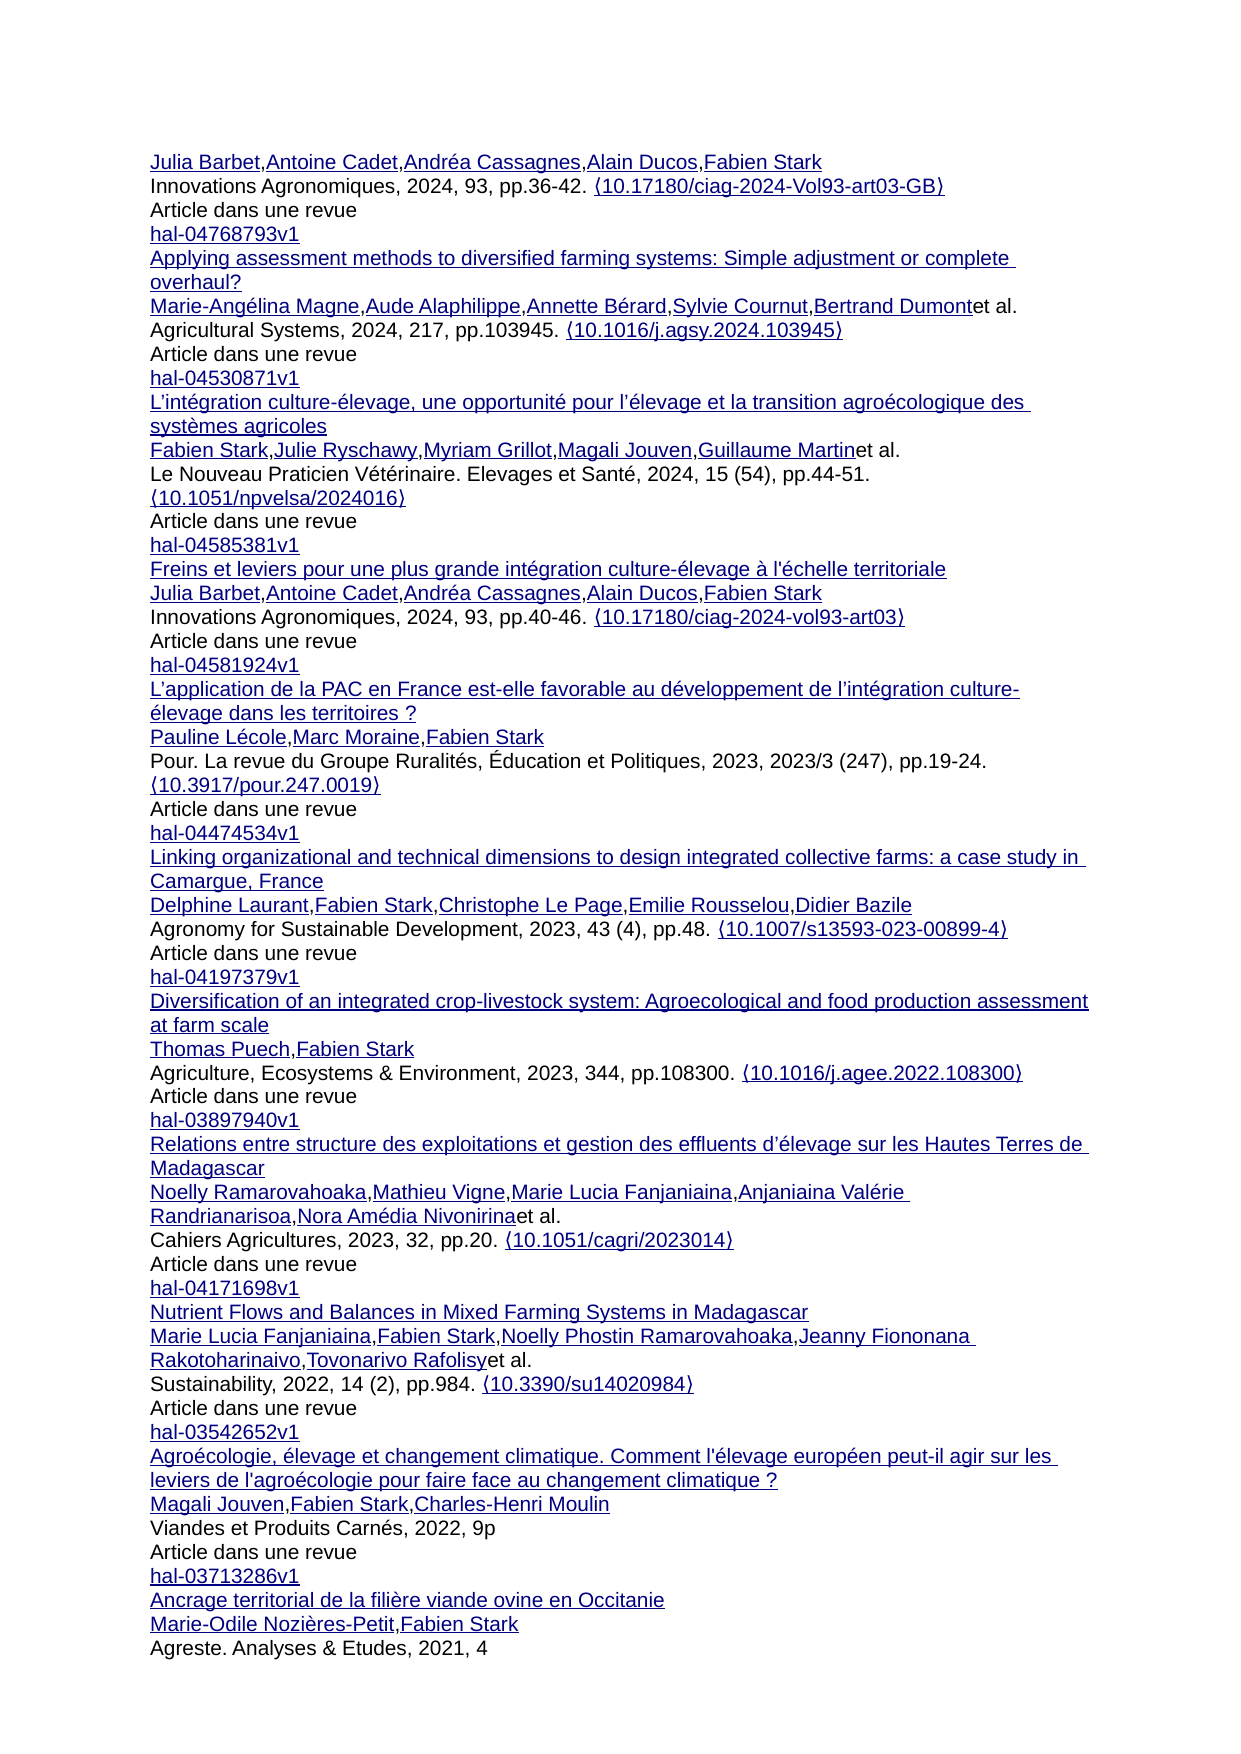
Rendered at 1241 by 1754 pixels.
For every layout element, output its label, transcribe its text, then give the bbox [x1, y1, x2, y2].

table_cell Freins et leviers pour une plus grande intégration culture-élevage à l'échelle territoriale Julia Barbet,Antoine Cadet,Andréa Cassagnes,Alain Ducos,Fabien Stark Innovations Agronomiques, 2024, 93, pp.40-46. ⟨10.17180/ciag-2024-vol93-art03⟩ Article dans une revue hal-04581924v1 [150, 557, 1090, 677]
table_cell Diversification of an integrated crop-livestock system: Agroecological and food production assessment at farm scale Thomas Puech,Fabien Stark Agriculture, Ecosystems & Environment, 2023, 344, pp.108300. ⟨10.1016/j.agee.2022.108300⟩ Article dans une revue hal-03897940v1 [150, 989, 1090, 1132]
table_cell Agroécologie, élevage et changement climatique. Comment l'élevage européen peut-il agir sur les leviers de l'agroécologie pour faire face au changement climatique ? Magali Jouven,Fabien Stark,Charles-Henri Moulin Viandes et Produits Carnés, 2022, 9p Article dans une revue hal-03713286v1 [150, 1444, 1090, 1587]
table_cell Julia Barbet,Antoine Cadet,Andréa Cassagnes,Alain Ducos,Fabien Stark Innovations Agronomiques, 2024, 93, pp.36-42. ⟨10.17180/ciag-2024-Vol93-art03-GB⟩ Article dans une revue hal-04768793v1 [150, 150, 1090, 246]
table_cell L’application de la PAC en France est-elle favorable au développement de l’intégration culture-élevage dans les territoires ? Pauline Lécole,Marc Moraine,Fabien Stark Pour. La revue du Groupe Ruralités, Éducation et Politiques, 2023, 2023/3 (247), pp.19-24. ⟨10.3917/pour.247.0019⟩ Article dans une revue hal-04474534v1 [150, 677, 1090, 845]
table_cell Applying assessment methods to diversified farming systems: Simple adjustment or complete overhaul? Marie-Angélina Magne,Aude Alaphilippe,Annette Bérard,Sylvie Cournut,Bertrand Dumontet al. Agricultural Systems, 2024, 217, pp.103945. ⟨10.1016/j.agsy.2024.103945⟩ Article dans une revue hal-04530871v1 [150, 246, 1090, 389]
table_cell Ancrage territorial de la filière viande ovine en Occitanie Marie-Odile Nozières-Petit,Fabien Stark Agreste. Analyses & Etudes, 2021, 4 [150, 1588, 1090, 1659]
table_cell Linking organizational and technical dimensions to design integrated collective farms: a case study in Camargue, France Delphine Laurant,Fabien Stark,Christophe Le Page,Emilie Rousselou,Didier Bazile Agronomy for Sustainable Development, 2023, 43 (4), pp.48. ⟨10.1007/s13593-023-00899-4⟩ Article dans une revue hal-04197379v1 [150, 845, 1090, 988]
table_cell L’intégration culture-élevage, une opportunité pour l’élevage et la transition agroécologique des systèmes agricoles Fabien Stark,Julie Ryschawy,Myriam Grillot,Magali Jouven,Guillaume Martinet al. Le Nouveau Praticien Vétérinaire. Elevages et Santé, 2024, 15 (54), pp.44-51. ⟨10.1051/npvelsa/2024016⟩ Article dans une revue hal-04585381v1 [150, 390, 1090, 557]
table_cell Relations entre structure des exploitations et gestion des effluents d’élevage sur les Hautes Terres de Madagascar Noelly Ramarovahoaka,Mathieu Vigne,Marie Lucia Fanjaniaina,Anjaniaina Valérie Randrianarisoa,Nora Amédia Nivonirinaet al. Cahiers Agricultures, 2023, 32, pp.20. ⟨10.1051/cagri/2023014⟩ Article dans une revue hal-04171698v1 [150, 1132, 1090, 1300]
table_cell Nutrient Flows and Balances in Mixed Farming Systems in Madagascar Marie Lucia Fanjaniaina,Fabien Stark,Noelly Phostin Ramarovahoaka,Jeanny Fiononana Rakotoharinaivo,Tovonarivo Rafolisyet al. Sustainability, 2022, 14 (2), pp.984. ⟨10.3390/su14020984⟩ Article dans une revue hal-03542652v1 [150, 1300, 1090, 1444]
